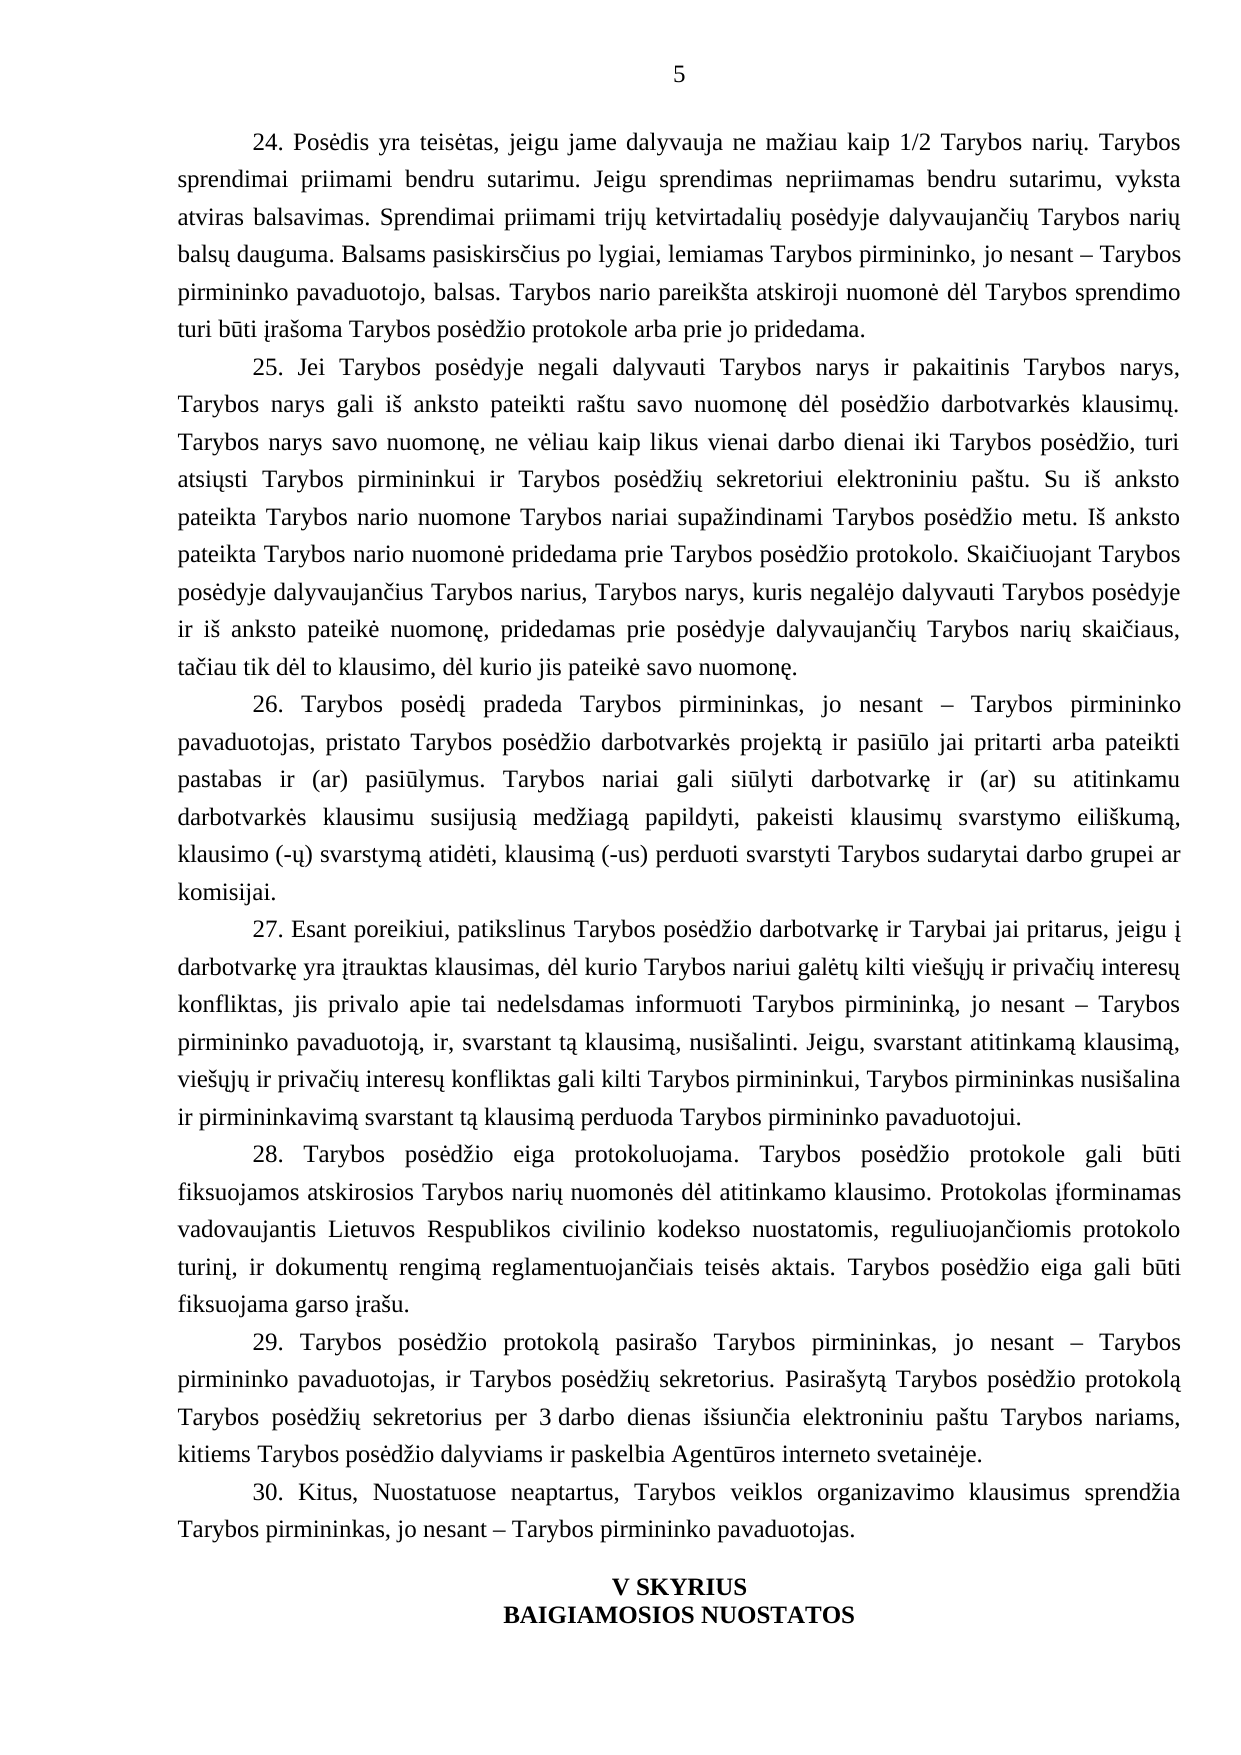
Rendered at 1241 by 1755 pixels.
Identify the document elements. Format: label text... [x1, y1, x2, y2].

text 27. Esant poreikiui, patikslinus Tarybos posėdžio darbotvarkę ir Tarybai jai pritarus, jeigu į darbotvarkę yra įtrauktas klausimas, dėl kurio Tarybos nariui galėtų kilti viešųjų ir privačių interesų konfliktas, jis privalo apie tai nedelsdamas informuoti Tarybos pirmininką, jo nesant – Tarybos pirmininko pavaduotoją, ir, svarstant tą klausimą, nusišalinti. Jeigu, svarstant atitinkamą klausimą, viešųjų ir privačių interesų konfliktas gali kilti Tarybos pirmininkui, Tarybos pirmininkas nusišalina ir pirmininkavimą svarstant tą klausimą perduoda Tarybos pirmininko pavaduotojui. [177, 906, 1181, 1131]
text BAIGIAMOSIOS NUOSTATOS [177, 1601, 1181, 1629]
text 30. Kitus, Nuostatuose neaptartus, Tarybos veiklos organizavimo klausimus sprendžia Tarybos pirmininkas, jo nesant – Tarybos pirmininko pavaduotojas. [177, 1468, 1181, 1543]
text 28. Tarybos posėdžio eiga protokoluojama. Tarybos posėdžio protokole gali būti fiksuojamos atskirosios Tarybos narių nuomonės dėl atitinkamo klausimo. Protokolas įforminamas vadovaujantis Lietuvos Respublikos civilinio kodekso nuostatomis, reguliuojančiomis protokolo turinį, ir dokumentų rengimą reglamentuojančiais teisės aktais. Tarybos posėdžio eiga gali būti fiksuojama garso įrašu. [177, 1131, 1181, 1318]
text 29. Tarybos posėdžio protokolą pasirašo Tarybos pirmininkas, jo nesant – Tarybos pirmininko pavaduotojas, ir Tarybos posėdžių sekretorius. Pasirašytą Tarybos posėdžio protokolą Tarybos posėdžių sekretorius per 3 darbo dienas išsiunčia elektroniniu paštu Tarybos nariams, kitiems Tarybos posėdžio dalyviams ir paskelbia Agentūros interneto svetainėje. [177, 1318, 1181, 1468]
text V SKYRIUS [177, 1572, 1181, 1601]
text 26. Tarybos posėdį pradeda Tarybos pirmininkas, jo nesant – Tarybos pirmininko pavaduotojas, pristato Tarybos posėdžio darbotvarkės projektą ir pasiūlo jai pritarti arba pateikti pastabas ir (ar) pasiūlymus. Tarybos nariai gali siūlyti darbotvarkę ir (ar) su atitinkamu darbotvarkės klausimu susijusią medžiagą papildyti, pakeisti klausimų svarstymo eiliškumą, klausimo (-ų) svarstymą atidėti, klausimą (-us) perduoti svarstyti Tarybos sudarytai darbo grupei ar komisijai. [177, 681, 1181, 906]
text 25. Jei Tarybos posėdyje negali dalyvauti Tarybos narys ir pakaitinis Tarybos narys, Tarybos narys gali iš anksto pateikti raštu savo nuomonę dėl posėdžio darbotvarkės klausimų. Tarybos narys savo nuomonę, ne vėliau kaip likus vienai darbo dienai iki Tarybos posėdžio, turi atsiųsti Tarybos pirmininkui ir Tarybos posėdžių sekretoriui elektroniniu paštu. Su iš anksto pateikta Tarybos nario nuomone Tarybos nariai supažindinami Tarybos posėdžio metu. Iš anksto pateikta Tarybos nario nuomonė pridedama prie Tarybos posėdžio protokolo. Skaičiuojant Tarybos posėdyje dalyvaujančius Tarybos narius, Tarybos narys, kuris negalėjo dalyvauti Tarybos posėdyje ir iš anksto pateikė nuomonę, pridedamas prie posėdyje dalyvaujančių Tarybos narių skaičiaus, tačiau tik dėl to klausimo, dėl kurio jis pateikė savo nuomonę. [177, 343, 1181, 681]
text 24. Posėdis yra teisėtas, jeigu jame dalyvauja ne mažiau kaip 1/2 Tarybos narių. Tarybos sprendimai priimami bendru sutarimu. Jeigu sprendimas nepriimamas bendru sutarimu, vyksta atviras balsavimas. Sprendimai priimami trijų ketvirtadalių posėdyje dalyvaujančių Tarybos narių balsų dauguma. Balsams pasiskirsčius po lygiai, lemiamas Tarybos pirmininko, jo nesant – Tarybos pirmininko pavaduotojo, balsas. Tarybos nario pareikšta atskiroji nuomonė dėl Tarybos sprendimo turi būti įrašoma Tarybos posėdžio protokole arba prie jo pridedama. [177, 118, 1181, 343]
